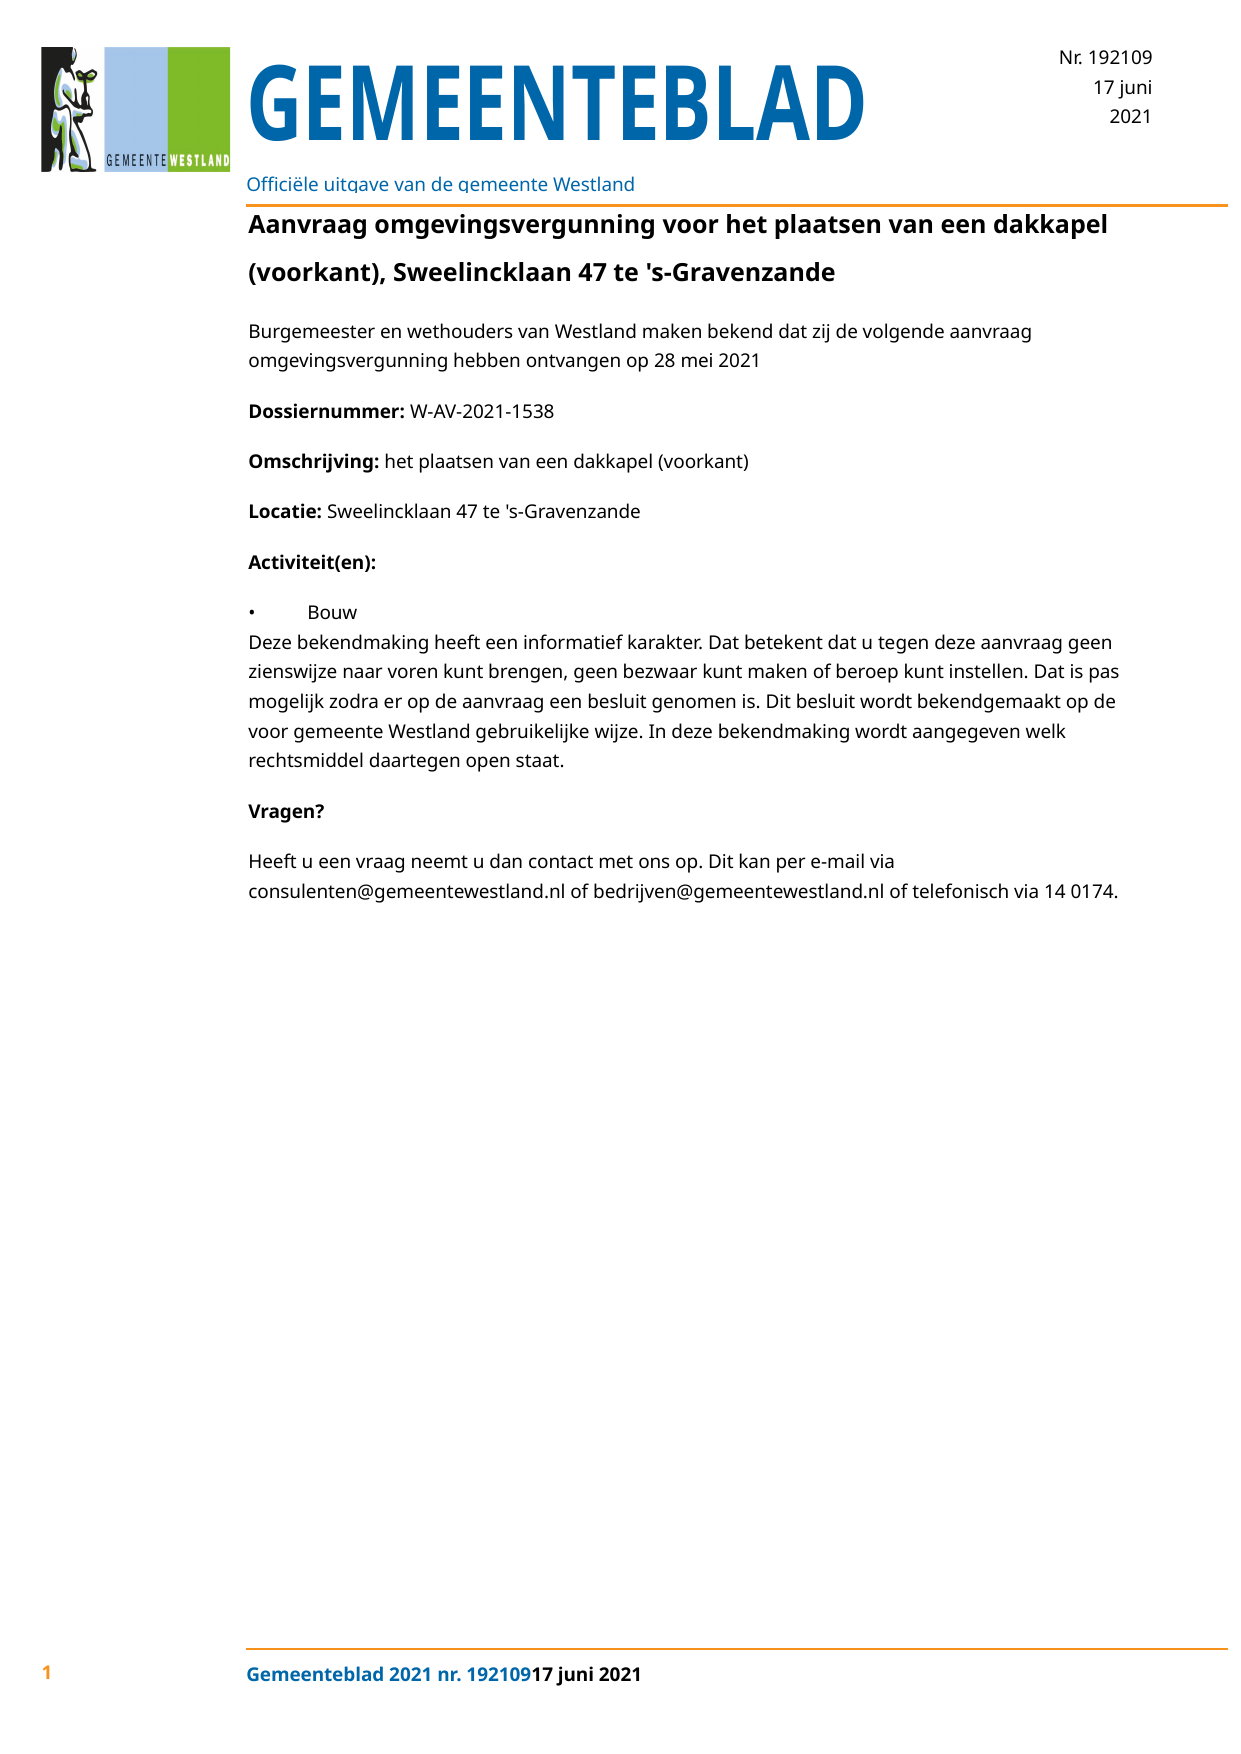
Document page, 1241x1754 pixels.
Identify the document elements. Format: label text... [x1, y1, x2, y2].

text Burgemeester en wethouders van Westland maken bekend dat zij de volgende aanvraag omgevingsvergunning hebben ontvangen op 28 mei 2021 [248, 318, 1152, 373]
text Omschrijving: het plaatsen van een dakkapel (voorkant) [248, 448, 1152, 474]
list Bouw [248, 599, 1152, 625]
text Activiteit(en): [248, 549, 1152, 575]
text Heeft u een vraag neemt u dan contact met ons op. Dit kan per e-mail via consulenten@gemeentewestland.nl of bedrijven@gemeentewestland.nl of telefonisch via 14 0174. [248, 848, 1152, 904]
text Dossiernummer: W-AV-2021-1538 [248, 398, 1152, 424]
text Deze bekendmaking heeft een informatief karakter. Dat betekent dat u tegen deze aanvraag geen zienswijze naar voren kunt brengen, geen bezwaar kunt maken of beroep kunt instellen. Dat is pas mogelijk zodra er op de aanvraag een besluit genomen is. Dit besluit wordt bekendgemaakt op de voor gemeente Westland gebruikelijke wijze. In deze bekendmaking wordt aangegeven welk rechtsmiddel daartegen open staat. [248, 629, 1152, 773]
picture [41, 47, 231, 172]
text Aanvraag omgevingsvergunning voor het plaatsen van een dakkapel (voorkant), Sweelincklaan 47 te 's-Gravenzande [248, 207, 1152, 288]
text Locatie: Sweelincklaan 47 te 's-Gravenzande [248, 499, 1152, 524]
text Vragen? [248, 798, 1152, 824]
